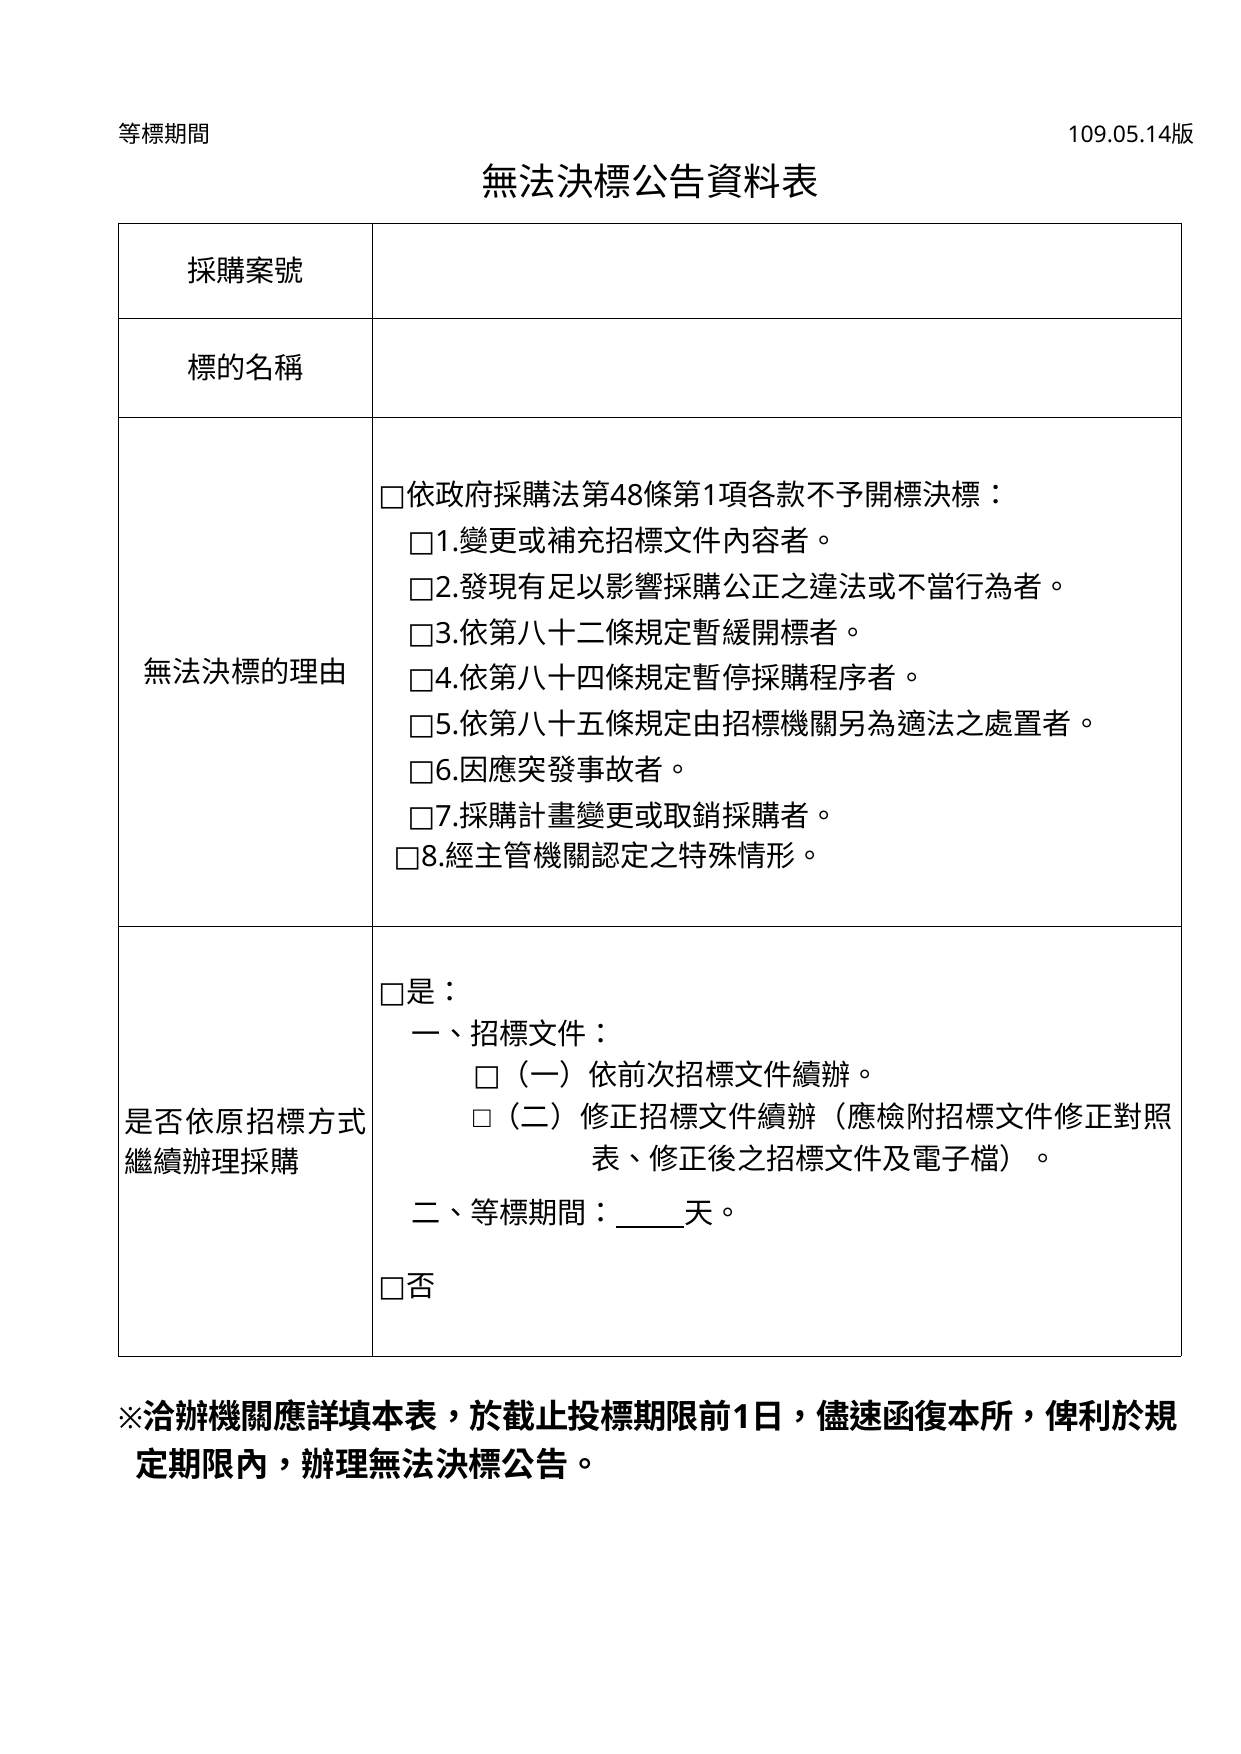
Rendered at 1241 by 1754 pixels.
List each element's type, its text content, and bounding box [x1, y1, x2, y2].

table_cell 是否依原招標方式繼續辦理採購 [119, 927, 372, 1356]
text ※洽辦機關應詳填本表，於截止投標期限前1日，儘速函復本所，俾利於規 [118, 1390, 1181, 1438]
table_cell □是： 一、招標文件： □（一）依前次招標文件續辦。 □（二）修正招標文件續辦（應檢附招標文件修正對照表、修正後之招標文件及電子檔）。 二、等標期間： 天。 □否 [373, 927, 1181, 1356]
table_header [373, 224, 1181, 318]
table_cell 標的名稱 [119, 319, 372, 417]
table_header 採購案號 [119, 224, 372, 318]
text 無法決標公告資料表 [118, 155, 1181, 206]
table_cell 無法決標的理由 [119, 418, 372, 926]
table_cell [373, 319, 1181, 417]
text 定期限內，辦理無法決標公告。 [118, 1438, 1181, 1487]
table_cell □依政府採購法第48條第1項各款不予開標決標： □1.變更或補充招標文件內容者。 □2.發現有足以影響採購公正之違法或不當行為者。 □3.依第八十二條規定暫緩開標者。 □4.依第八十四條規定暫停採購程序者。 □5.依第八十五條規定由招標機關另為適法之處置者。 □6.因應突發事故者。 □7.採購計畫變更或取銷採購者。 □8.經主管機關認定之特殊情形。 [373, 418, 1181, 926]
